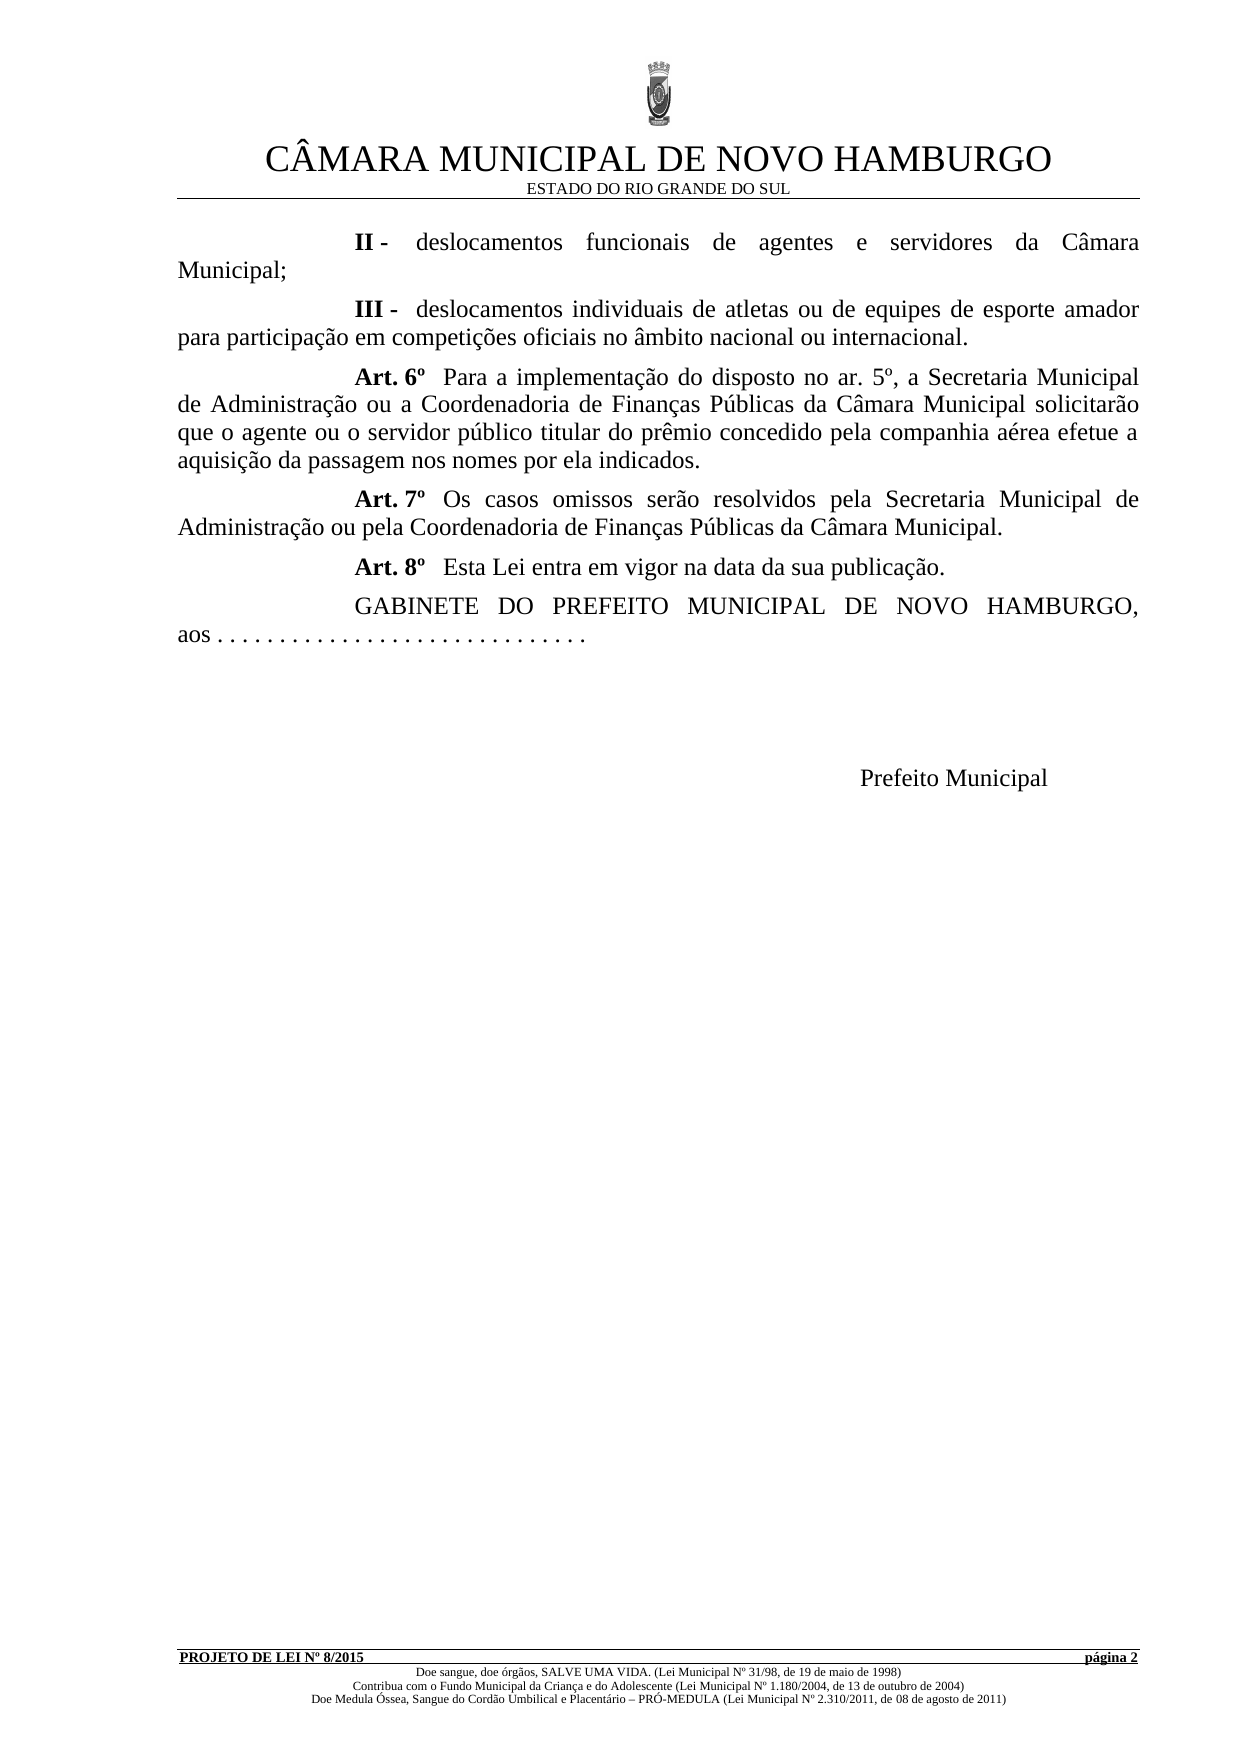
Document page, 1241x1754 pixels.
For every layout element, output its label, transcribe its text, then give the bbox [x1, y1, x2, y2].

text Prefeito Municipal [768, 764, 1140, 792]
text III - deslocamentos individuais de atletas ou de equipes de esporte amador para participação em competições oficiais no âmbito nacional ou internacional. [177, 296, 1140, 351]
text II - deslocamentos funcionais de agentes e servidores da Câmara Municipal; [177, 228, 1140, 284]
text GABINETE DO PREFEITO MUNICIPAL DE NOVO HAMBURGO, aos . . . . . . . . . . . . . . . . . . . . . . . . . . . . . . [177, 592, 1140, 648]
text Art. 8º Esta Lei entra em vigor na data da sua publicação. [177, 553, 1140, 581]
text Art. 7º Os casos omissos serão resolvidos pela Secretaria Municipal de Administração ou pela Coordenadoria de Finanças Públicas da Câmara Municipal. [177, 486, 1140, 541]
text Art. 6º Para a implementação do disposto no ar. 5º, a Secretaria Municipal de Administração ou a Coordenadoria de Finanças Públicas da Câmara Municipal solicitarão que o agente ou o servidor público titular do prêmio concedido pela companhia aérea efetue a aquisição da passagem nos nomes por ela indicados. [177, 363, 1140, 474]
